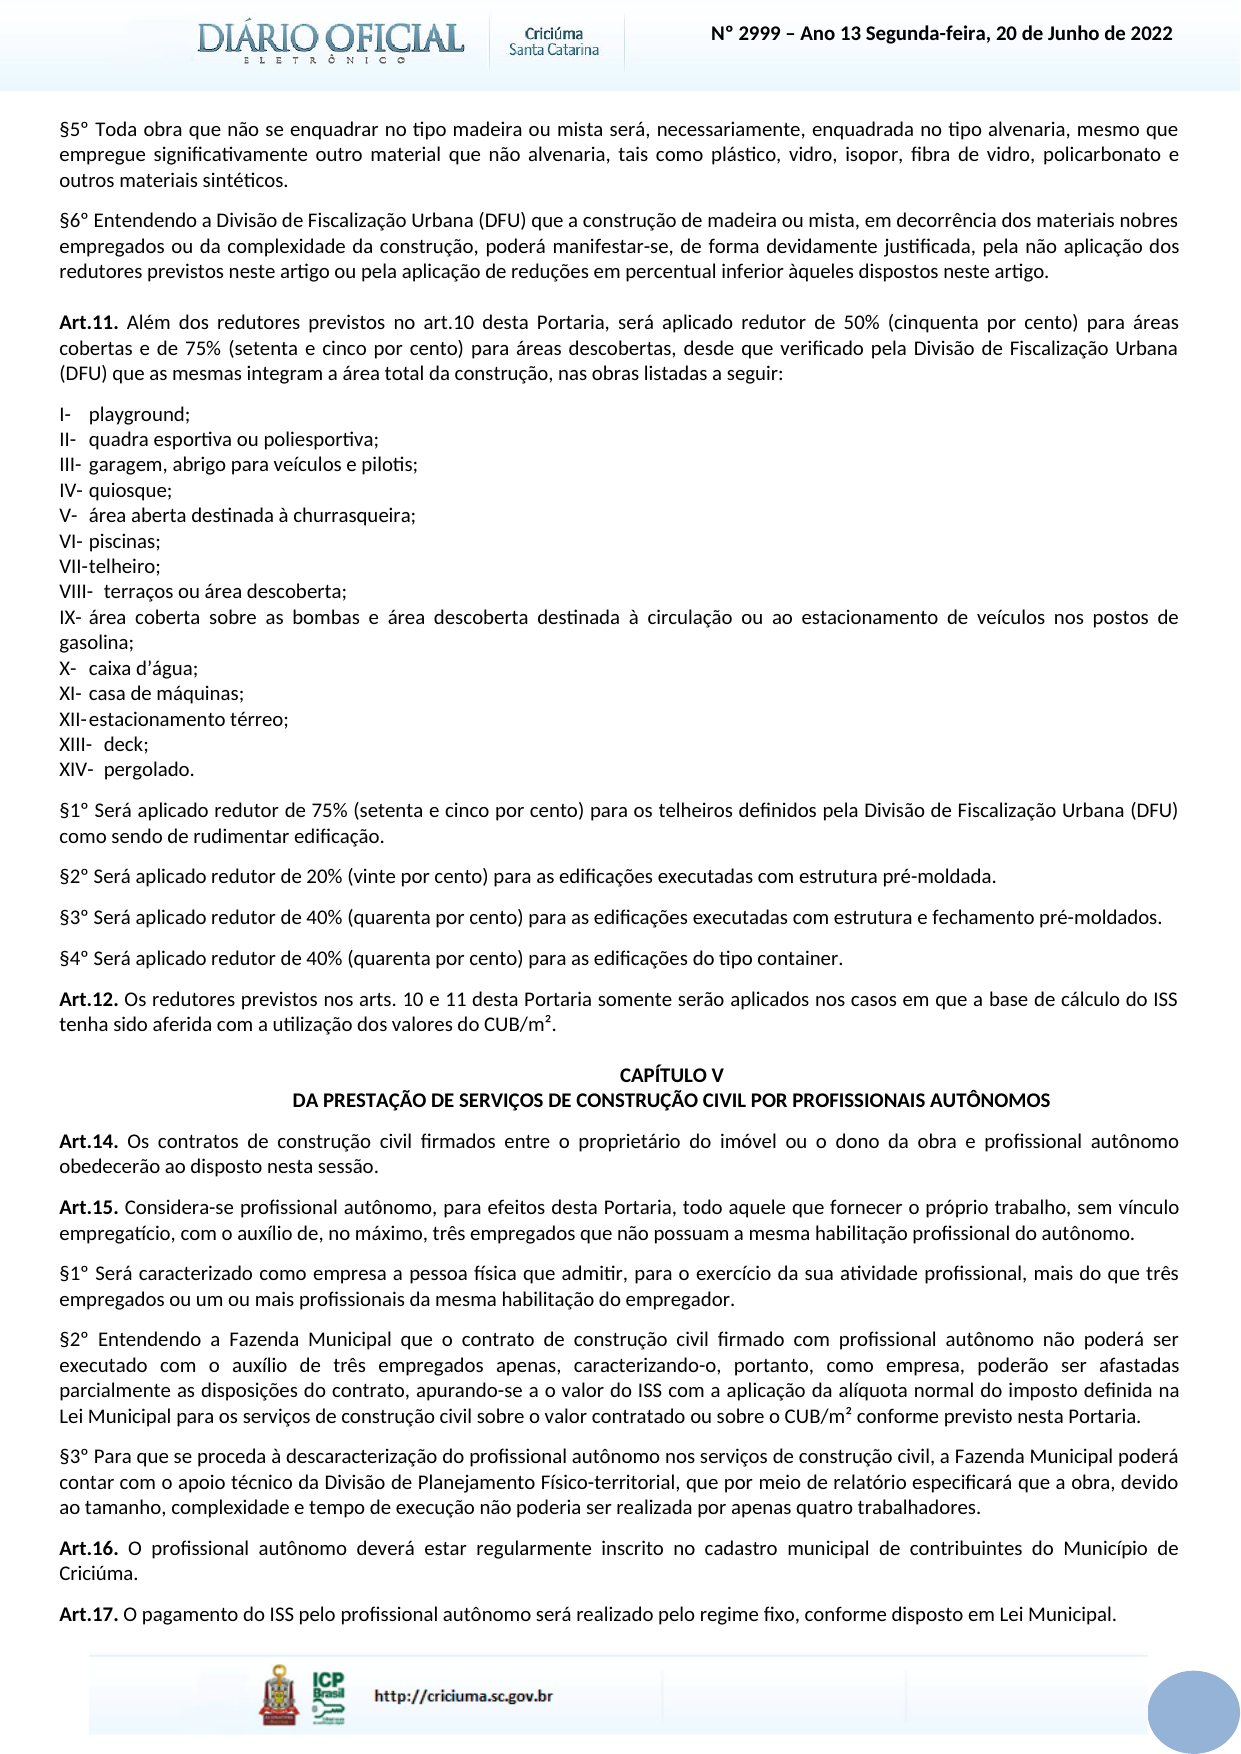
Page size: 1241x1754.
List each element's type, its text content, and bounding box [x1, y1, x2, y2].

list caixa d’água; [59, 655, 1181, 680]
text §1º Será aplicado redutor de 75% (setenta e cinco por cento) para os telheiros definidos pela Divisão de Fiscalização Urbana (DFU) como sendo de rudimentar edificação. [59, 797, 1181, 848]
text §5º Toda obra que não se enquadrar no tipo madeira ou mista será, necessariamente, enquadrada no tipo alvenaria, mesmo que empregue significativamente outro material que não alvenaria, tais como plástico, vidro, isopor, fibra de vidro, policarbonato e outros materiais sintéticos. [59, 116, 1181, 192]
list playground; [59, 401, 1181, 426]
list garagem, abrigo para veículos e pilotis; [59, 452, 1181, 477]
text §6º Entendendo a Divisão de Fiscalização Urbana (DFU) que a construção de madeira ou mista, em decorrência dos materiais nobres empregados ou da complexidade da construção, poderá manifestar-se, de forma devidamente justificada, pela não aplicação dos redutores previstos neste artigo ou pela aplicação de reduções em percentual inferior àqueles dispostos neste artigo. [59, 208, 1181, 284]
text Art.16. O profissional autônomo deverá estar regularmente inscrito no cadastro municipal de contribuintes do Município de Criciúma. [59, 1535, 1181, 1586]
list área aberta destinada à churrasqueira; [59, 502, 1181, 528]
text §1º Será caracterizado como empresa a pessoa física que admitir, para o exercício da sua atividade profissional, mais do que três empregados ou um ou mais profissionais da mesma habilitação do empregador. [59, 1260, 1181, 1311]
list telheiro; [59, 553, 1181, 579]
list área coberta sobre as bombas e área descoberta destinada à circulação ou ao estacionamento de veículos nos postos de gasolina; [59, 604, 1181, 655]
list quiosque; [59, 477, 1181, 502]
text Art.17. O pagamento do ISS pelo profissional autônomo será realizado pelo regime fixo, conforme disposto em Lei Municipal. [59, 1601, 1181, 1627]
text §3º Será aplicado redutor de 40% (quarenta por cento) para as edificações executadas com estrutura e fechamento pré-moldados. [59, 904, 1181, 930]
list piscinas; [59, 528, 1181, 553]
text Art.12. Os redutores previstos nos arts. 10 e 11 desta Portaria somente serão aplicados nos casos em que a base de cálculo do ISS tenha sido aferida com a utilização dos valores do CUB/m². [59, 986, 1181, 1037]
list casa de máquinas; [59, 680, 1181, 706]
list pergolado. [59, 757, 1181, 782]
text §2º Entendendo a Fazenda Municipal que o contrato de construção civil firmado com profissional autônomo não poderá ser executado com o auxílio de três empregados apenas, caracterizando-o, portanto, como empresa, poderão ser afastadas parcialmente as disposições do contrato, apurando-se a o valor do ISS com a aplicação da alíquota normal do imposto definida na Lei Municipal para os serviços de construção civil sobre o valor contratado ou sobre o CUB/m² conforme previsto nesta Portaria. [59, 1327, 1181, 1428]
text Art.14. Os contratos de construção civil firmados entre o proprietário do imóvel ou o dono da obra e profissional autônomo obedecerão ao disposto nesta sessão. [59, 1128, 1181, 1179]
list estacionamento térreo; [59, 706, 1181, 731]
list terraços ou área descoberta; [59, 579, 1181, 604]
text §4º Será aplicado redutor de 40% (quarenta por cento) para as edificações do tipo container. [59, 945, 1181, 970]
text Art.11. Além dos redutores previstos no art.10 desta Portaria, será aplicado redutor de 50% (cinquenta por cento) para áreas cobertas e de 75% (setenta e cinco por cento) para áreas descobertas, desde que verificado pela Divisão de Fiscalização Urbana (DFU) que as mesmas integram a área total da construção, nas obras listadas a seguir: [59, 309, 1181, 386]
text CAPÍTULO V [59, 1062, 1240, 1087]
list deck; [59, 731, 1181, 757]
text DA PRESTAÇÃO DE SERVIÇOS DE CONSTRUÇÃO CIVIL POR PROFISSIONAIS AUTÔNOMOS [59, 1087, 1240, 1113]
text §3º Para que se proceda à descaracterização do profissional autônomo nos serviços de construção civil, a Fazenda Municipal poderá contar com o apoio técnico da Divisão de Planejamento Físico-territorial, que por meio de relatório especificará que a obra, devido ao tamanho, complexidade e tempo de execução não poderia ser realizada por apenas quatro trabalhadores. [59, 1443, 1181, 1520]
text Art.15. Considera-se profissional autônomo, para efeitos desta Portaria, todo aquele que fornecer o próprio trabalho, sem vínculo empregatício, com o auxílio de, no máximo, três empregados que não possuam a mesma habilitação profissional do autônomo. [59, 1194, 1181, 1245]
text §2º Será aplicado redutor de 20% (vinte por cento) para as edificações executadas com estrutura pré-moldada. [59, 863, 1181, 889]
list quadra esportiva ou poliesportiva; [59, 426, 1181, 452]
